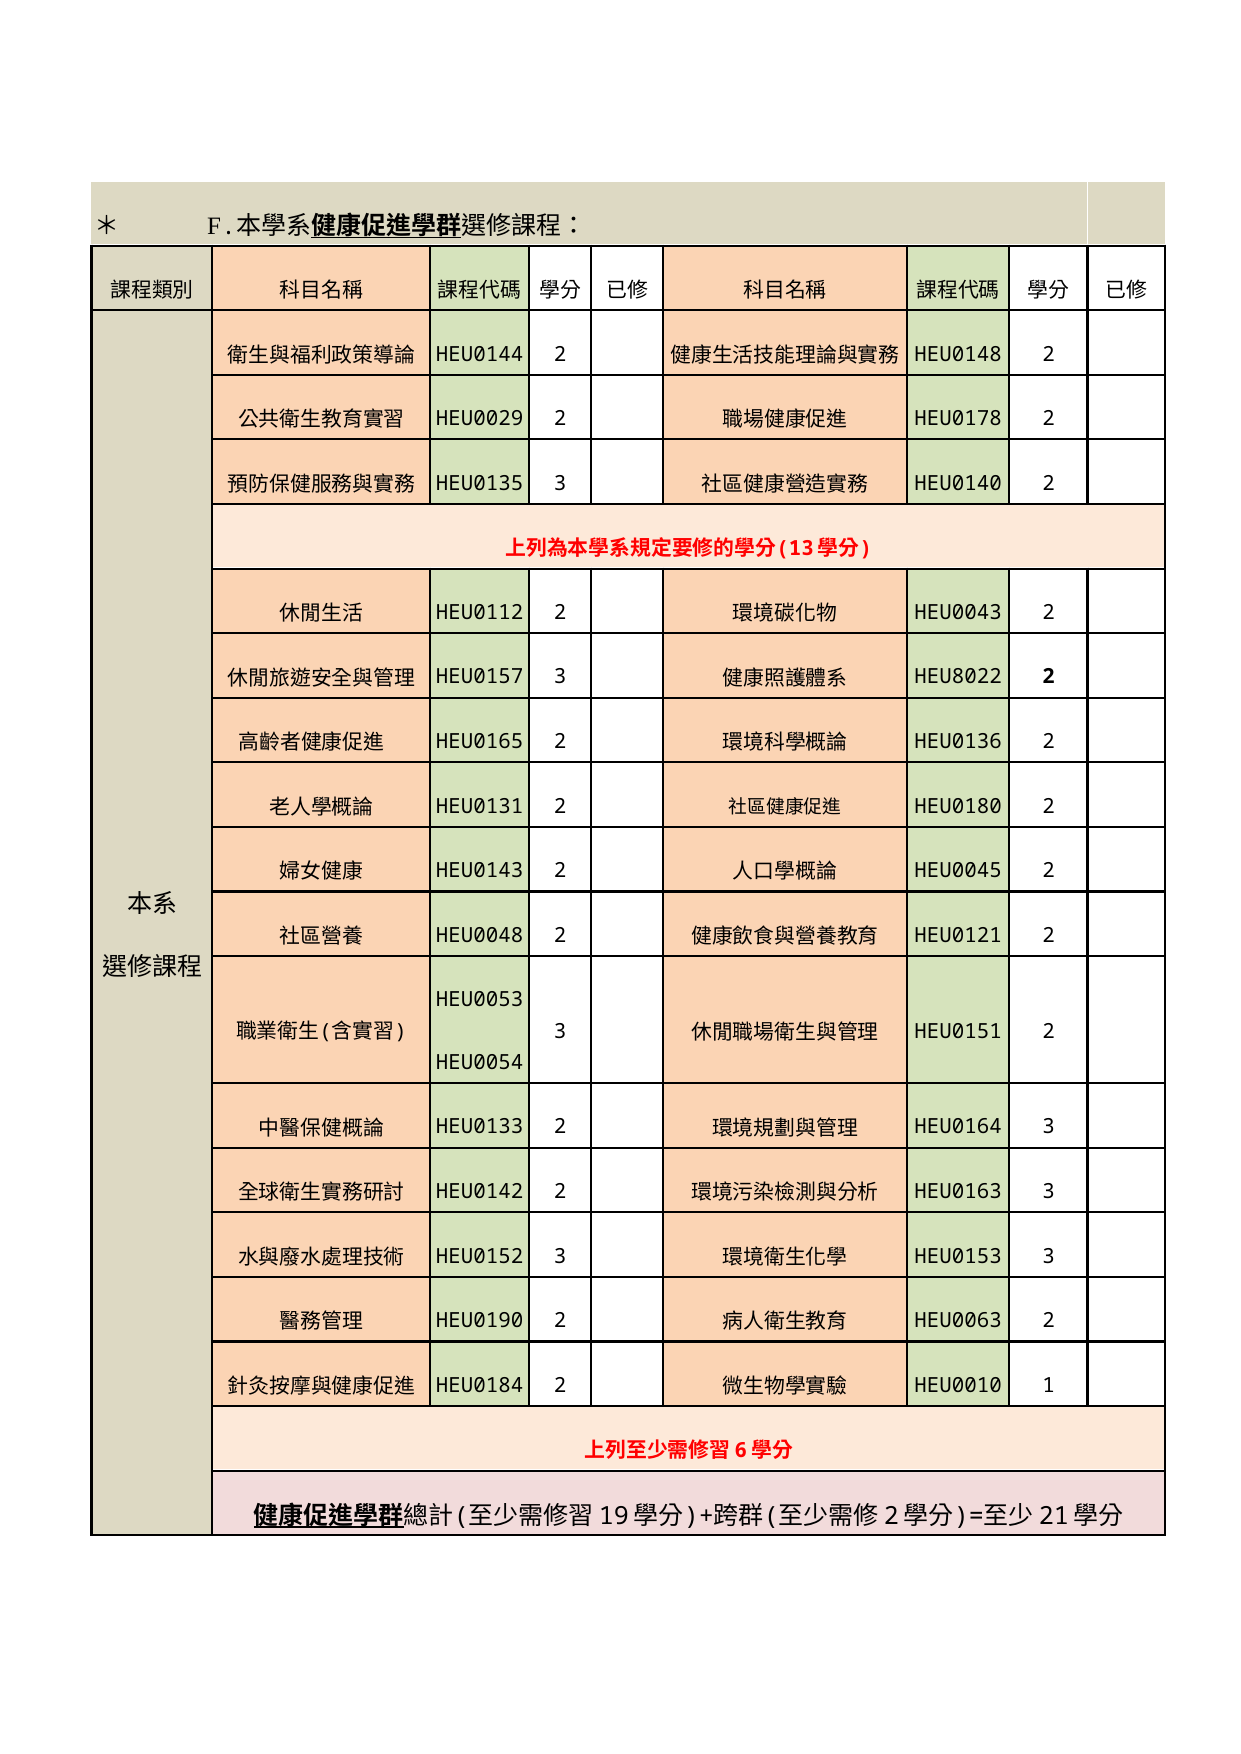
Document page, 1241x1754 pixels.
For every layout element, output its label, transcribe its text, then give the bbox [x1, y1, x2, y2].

table_cell 職業衛生(含實習) [213, 957, 429, 1082]
table_cell 職場健康促進 [664, 376, 906, 438]
table_cell [592, 1084, 662, 1147]
table_header [663, 182, 907, 244]
table_cell 全球衛生實務研討 [213, 1149, 429, 1211]
table_cell 環境規劃與管理 [664, 1084, 906, 1147]
table_cell 2 [1010, 376, 1086, 438]
table_cell [1089, 1343, 1164, 1405]
table_cell [592, 634, 662, 697]
table_cell [592, 893, 662, 955]
table_cell 課程代碼 [908, 247, 1008, 309]
table_cell HEU0140 [908, 440, 1008, 503]
table_cell [592, 957, 662, 1082]
table_cell 2 [1010, 634, 1086, 697]
table_cell HEU0048 [431, 893, 528, 955]
table_cell [1089, 1213, 1164, 1276]
table_header [1009, 182, 1087, 244]
table_cell 科目名稱 [664, 247, 906, 309]
table_cell 3 [1010, 1149, 1086, 1211]
table_cell 針灸按摩與健康促進 [213, 1343, 429, 1405]
table_cell 課程代碼 [431, 247, 528, 309]
table_cell 學分 [1010, 247, 1086, 309]
table_cell 2 [1010, 828, 1086, 890]
table_cell HEU0165 [431, 699, 528, 761]
table_cell 社區營養 [213, 893, 429, 955]
table_cell 2 [530, 699, 590, 761]
table_cell 健康飲食與營養教育 [664, 893, 906, 955]
table_cell [1089, 957, 1164, 1082]
table_cell [1089, 311, 1164, 374]
table_cell 2 [530, 763, 590, 826]
table_cell 課程類別 [93, 247, 211, 309]
table_cell HEU0164 [908, 1084, 1008, 1147]
table_cell HEU0153 [908, 1213, 1008, 1276]
table_cell [592, 1343, 662, 1405]
table_cell HEU0063 [908, 1278, 1008, 1340]
table_cell HEU0053 HEU0054 [431, 957, 528, 1082]
table_cell 已修 [1089, 247, 1164, 309]
table_cell 社區健康營造實務 [664, 440, 906, 503]
table_cell 婦女健康 [213, 828, 429, 890]
table_cell [592, 570, 662, 632]
table_cell 1 [1010, 1343, 1086, 1405]
table_cell 2 [1010, 763, 1086, 826]
table_cell [1089, 634, 1164, 697]
table_cell 本系 選修課程 [93, 311, 211, 1534]
table_cell 環境碳化物 [664, 570, 906, 632]
table_cell HEU0178 [908, 376, 1008, 438]
table_cell 2 [530, 311, 590, 374]
table_cell [592, 1213, 662, 1276]
table_cell 病人衛生教育 [664, 1278, 906, 1340]
table_cell 休閒職場衛生與管理 [664, 957, 906, 1082]
table_cell 2 [1010, 957, 1086, 1082]
table_cell 人口學概論 [664, 828, 906, 890]
table_cell 上列為本學系規定要修的學分(13學分) [213, 505, 1164, 567]
table_cell HEU0152 [431, 1213, 528, 1276]
table_cell [1089, 440, 1164, 503]
table_cell 健康促進學群總計(至少需修習19學分)+跨群(至少需修2學分)=至少21學分 [213, 1472, 1164, 1534]
table_cell HEU0135 [431, 440, 528, 503]
table_header [1088, 182, 1165, 244]
table_cell 老人學概論 [213, 763, 429, 826]
table_cell 健康照護體系 [664, 634, 906, 697]
table_cell HEU0142 [431, 1149, 528, 1211]
table_cell [1089, 699, 1164, 761]
table_cell HEU0010 [908, 1343, 1008, 1405]
table_cell 中醫保健概論 [213, 1084, 429, 1147]
table_cell 2 [530, 1278, 590, 1340]
table_cell 2 [1010, 699, 1086, 761]
table_cell HEU0121 [908, 893, 1008, 955]
table_cell [592, 311, 662, 374]
table_cell 2 [1010, 1278, 1086, 1340]
table_cell HEU0190 [431, 1278, 528, 1340]
table_cell 環境衛生化學 [664, 1213, 906, 1276]
table_cell [592, 376, 662, 438]
table_cell 高齡者健康促進 [213, 699, 429, 761]
table_cell HEU0043 [908, 570, 1008, 632]
table_cell 已修 [592, 247, 662, 309]
table_cell 3 [530, 1213, 590, 1276]
table_cell HEU0131 [431, 763, 528, 826]
table_header ＊ F.本學系健康促進學群選修課程： [91, 182, 663, 244]
table_cell 2 [1010, 893, 1086, 955]
table_cell 3 [530, 957, 590, 1082]
table_cell 休閒生活 [213, 570, 429, 632]
table_cell HEU0163 [908, 1149, 1008, 1211]
table_cell 衛生與福利政策導論 [213, 311, 429, 374]
table_cell 上列至少需修習6學分 [213, 1407, 1164, 1469]
table_cell HEU0180 [908, 763, 1008, 826]
table_cell 2 [530, 1149, 590, 1211]
table_cell 3 [530, 634, 590, 697]
table_cell 3 [1010, 1084, 1086, 1147]
table_cell HEU0045 [908, 828, 1008, 890]
table_cell 環境科學概論 [664, 699, 906, 761]
table_cell 環境污染檢測與分析 [664, 1149, 906, 1211]
table_cell 2 [530, 1084, 590, 1147]
table_cell HEU0151 [908, 957, 1008, 1082]
table_cell HEU0148 [908, 311, 1008, 374]
table_cell [1089, 1278, 1164, 1340]
table_cell 預防保健服務與實務 [213, 440, 429, 503]
table_cell 2 [1010, 570, 1086, 632]
table_cell [592, 828, 662, 890]
table_cell 健康生活技能理論與實務 [664, 311, 906, 374]
table_cell 2 [530, 376, 590, 438]
table_cell HEU0112 [431, 570, 528, 632]
table_cell 3 [1010, 1213, 1086, 1276]
table_cell 公共衛生教育實習 [213, 376, 429, 438]
table_cell HEU0143 [431, 828, 528, 890]
table_cell HEU0184 [431, 1343, 528, 1405]
table_cell 醫務管理 [213, 1278, 429, 1340]
table_cell HEU8022 [908, 634, 1008, 697]
table_cell [1089, 763, 1164, 826]
table_cell 休閒旅遊安全與管理 [213, 634, 429, 697]
table_cell [592, 1149, 662, 1211]
table_cell 學分 [530, 247, 590, 309]
table_cell 社區健康促進 [664, 763, 906, 826]
table_cell [1089, 1149, 1164, 1211]
table_cell [592, 440, 662, 503]
table_cell 微生物學實驗 [664, 1343, 906, 1405]
table_cell 2 [530, 1343, 590, 1405]
table_cell [1089, 1084, 1164, 1147]
table_cell HEU0136 [908, 699, 1008, 761]
table_cell 水與廢水處理技術 [213, 1213, 429, 1276]
table_cell 科目名稱 [213, 247, 429, 309]
table_cell [1089, 570, 1164, 632]
table_cell 3 [530, 440, 590, 503]
table_cell HEU0133 [431, 1084, 528, 1147]
table_cell 2 [1010, 440, 1086, 503]
table_cell HEU0029 [431, 376, 528, 438]
table_cell HEU0144 [431, 311, 528, 374]
table_cell 2 [1010, 311, 1086, 374]
table_cell [592, 763, 662, 826]
table_header [907, 182, 1009, 244]
table_cell [1089, 828, 1164, 890]
table_cell [1089, 893, 1164, 955]
table_cell 2 [530, 570, 590, 632]
table_cell 2 [530, 893, 590, 955]
table_cell 2 [530, 828, 590, 890]
table_cell [592, 1278, 662, 1340]
table_cell [592, 699, 662, 761]
table_cell [1089, 376, 1164, 438]
table_cell HEU0157 [431, 634, 528, 697]
